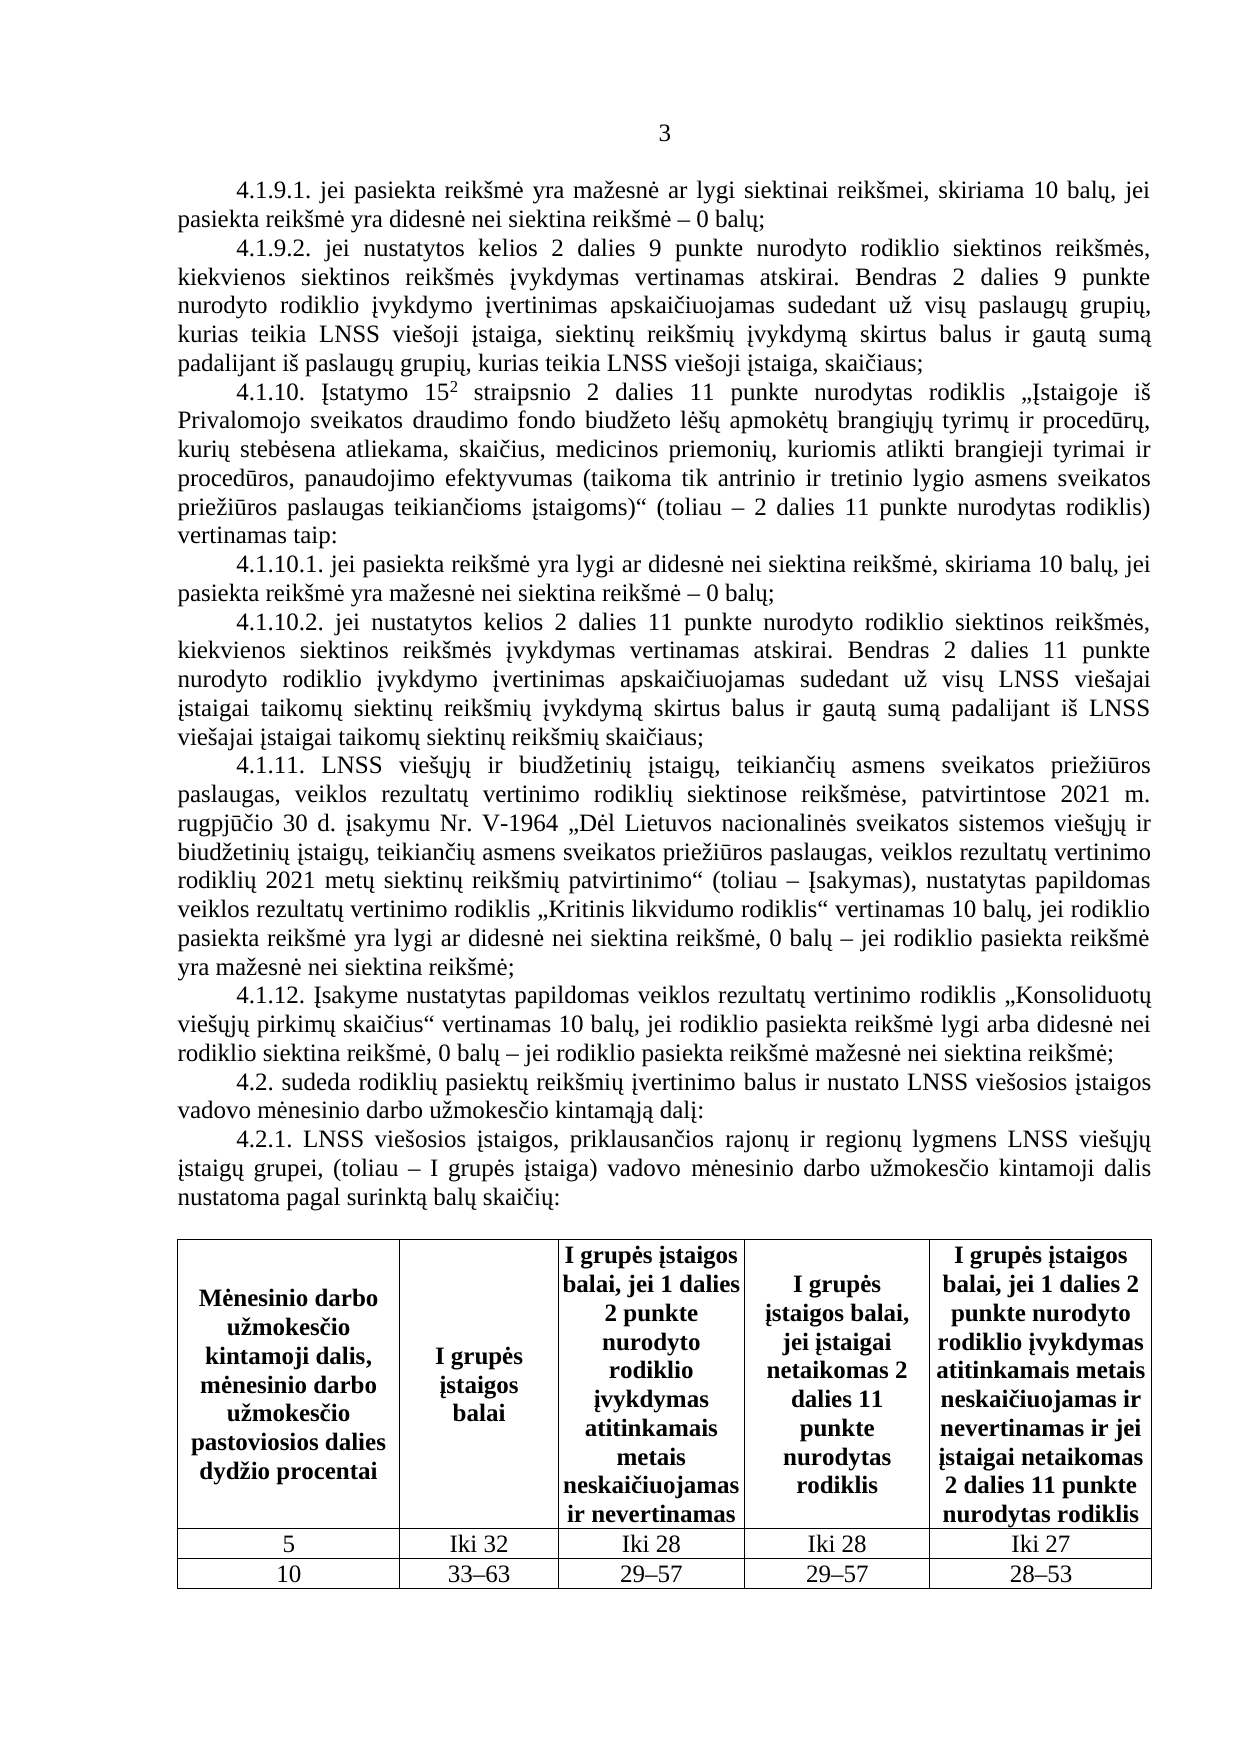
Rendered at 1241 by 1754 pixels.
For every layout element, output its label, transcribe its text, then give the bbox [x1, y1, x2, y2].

text 4.1.9.1. jei pasiekta reikšmė yra mažesnė ar lygi siektinai reikšmei, skiriama 10 balų, jei pasiekta reikšmė yra didesnė nei siektina reikšmė – 0 balų; [177, 176, 1152, 233]
text 4.2.1. LNSS viešosios įstaigos, priklausančios rajonų ir regionų lygmens LNSS viešųjų įstaigų grupei, (toliau – I grupės įstaiga) vadovo mėnesinio darbo užmokesčio kintamoji dalis nustatoma pagal surinktą balų skaičių: [177, 1124, 1152, 1211]
table_cell 10 [178, 1559, 399, 1587]
table_cell 5 [178, 1529, 399, 1558]
table_header I grupės įstaigos balai, jei įstaigai netaikomas 2 dalies 11 punkte nurodytas rodiklis [745, 1240, 929, 1528]
table_cell Iki 28 [559, 1529, 744, 1558]
text 4.1.10. Įstatymo 152 straipsnio 2 dalies 11 punkte nurodytas rodiklis „Įstaigoje iš Privalomojo sveikatos draudimo fondo biudžeto lėšų apmokėtų brangiųjų tyrimų ir procedūrų, kurių stebėsena atliekama, skaičius, medicinos priemonių, kuriomis atlikti brangieji tyrimai ir procedūros, panaudojimo efektyvumas (taikoma tik antrinio ir tretinio lygio asmens sveikatos priežiūros paslaugas teikiančioms įstaigoms)“ (toliau – 2 dalies 11 punkte nurodytas rodiklis) vertinamas taip: [177, 377, 1152, 549]
table_cell 33–63 [400, 1559, 558, 1587]
table_header I grupės įstaigos balai [400, 1240, 558, 1528]
table_header Mėnesinio darbo užmokesčio kintamoji dalis, mėnesinio darbo užmokesčio pastoviosios dalies dydžio procentai [178, 1240, 399, 1528]
table_cell Iki 32 [400, 1529, 558, 1558]
table_header I grupės įstaigos balai, jei 1 dalies 2 punkte nurodyto rodiklio įvykdymas atitinkamais metais neskaičiuojamas ir nevertinamas [559, 1240, 744, 1528]
table_cell 29–57 [745, 1559, 929, 1587]
text 4.2. sudeda rodiklių pasiektų reikšmių įvertinimo balus ir nustato LNSS viešosios įstaigos vadovo mėnesinio darbo užmokesčio kintamąją dalį: [177, 1067, 1152, 1124]
table_cell 29–57 [559, 1559, 744, 1587]
table_header I grupės įstaigos balai, jei 1 dalies 2 punkte nurodyto rodiklio įvykdymas atitinkamais metais neskaičiuojamas ir nevertinamas ir jei įstaigai netaikomas 2 dalies 11 punkte nurodytas rodiklis [930, 1240, 1151, 1528]
table_cell 28–53 [930, 1559, 1151, 1587]
text 4.1.10.2. jei nustatytos kelios 2 dalies 11 punkte nurodyto rodiklio siektinos reikšmės, kiekvienos siektinos reikšmės įvykdymas vertinamas atskirai. Bendras 2 dalies 11 punkte nurodyto rodiklio įvykdymo įvertinimas apskaičiuojamas sudedant už visų LNSS viešajai įstaigai taikomų siektinų reikšmių įvykdymą skirtus balus ir gautą sumą padalijant iš LNSS viešajai įstaigai taikomų siektinų reikšmių skaičiaus; [177, 607, 1152, 751]
text 4.1.10.1. jei pasiekta reikšmė yra lygi ar didesnė nei siektina reikšmė, skiriama 10 balų, jei pasiekta reikšmė yra mažesnė nei siektina reikšmė – 0 balų; [177, 549, 1152, 607]
table_cell Iki 27 [930, 1529, 1151, 1558]
text 4.1.12. Įsakyme nustatytas papildomas veiklos rezultatų vertinimo rodiklis „Konsoliduotų viešųjų pirkimų skaičius“ vertinamas 10 balų, jei rodiklio pasiekta reikšmė lygi arba didesnė nei rodiklio siektina reikšmė, 0 balų – jei rodiklio pasiekta reikšmė mažesnė nei siektina reikšmė; [177, 981, 1152, 1067]
table_cell Iki 28 [745, 1529, 929, 1558]
text 4.1.11. LNSS viešųjų ir biudžetinių įstaigų, teikiančių asmens sveikatos priežiūros paslaugas, veiklos rezultatų vertinimo rodiklių siektinose reikšmėse, patvirtintose 2021 m. rugpjūčio 30 d. įsakymu Nr. V-1964 „Dėl Lietuvos nacionalinės sveikatos sistemos viešųjų ir biudžetinių įstaigų, teikiančių asmens sveikatos priežiūros paslaugas, veiklos rezultatų vertinimo rodiklių 2021 metų siektinų reikšmių patvirtinimo“ (toliau – Įsakymas), nustatytas papildomas veiklos rezultatų vertinimo rodiklis „Kritinis likvidumo rodiklis“ vertinamas 10 balų, jei rodiklio pasiekta reikšmė yra lygi ar didesnė nei siektina reikšmė, 0 balų – jei rodiklio pasiekta reikšmė yra mažesnė nei siektina reikšmė; [177, 751, 1152, 981]
text 4.1.9.2. jei nustatytos kelios 2 dalies 9 punkte nurodyto rodiklio siektinos reikšmės, kiekvienos siektinos reikšmės įvykdymas vertinamas atskirai. Bendras 2 dalies 9 punkte nurodyto rodiklio įvykdymo įvertinimas apskaičiuojamas sudedant už visų paslaugų grupių, kurias teikia LNSS viešoji įstaiga, siektinų reikšmių įvykdymą skirtus balus ir gautą sumą padalijant iš paslaugų grupių, kurias teikia LNSS viešoji įstaiga, skaičiaus; [177, 233, 1152, 377]
